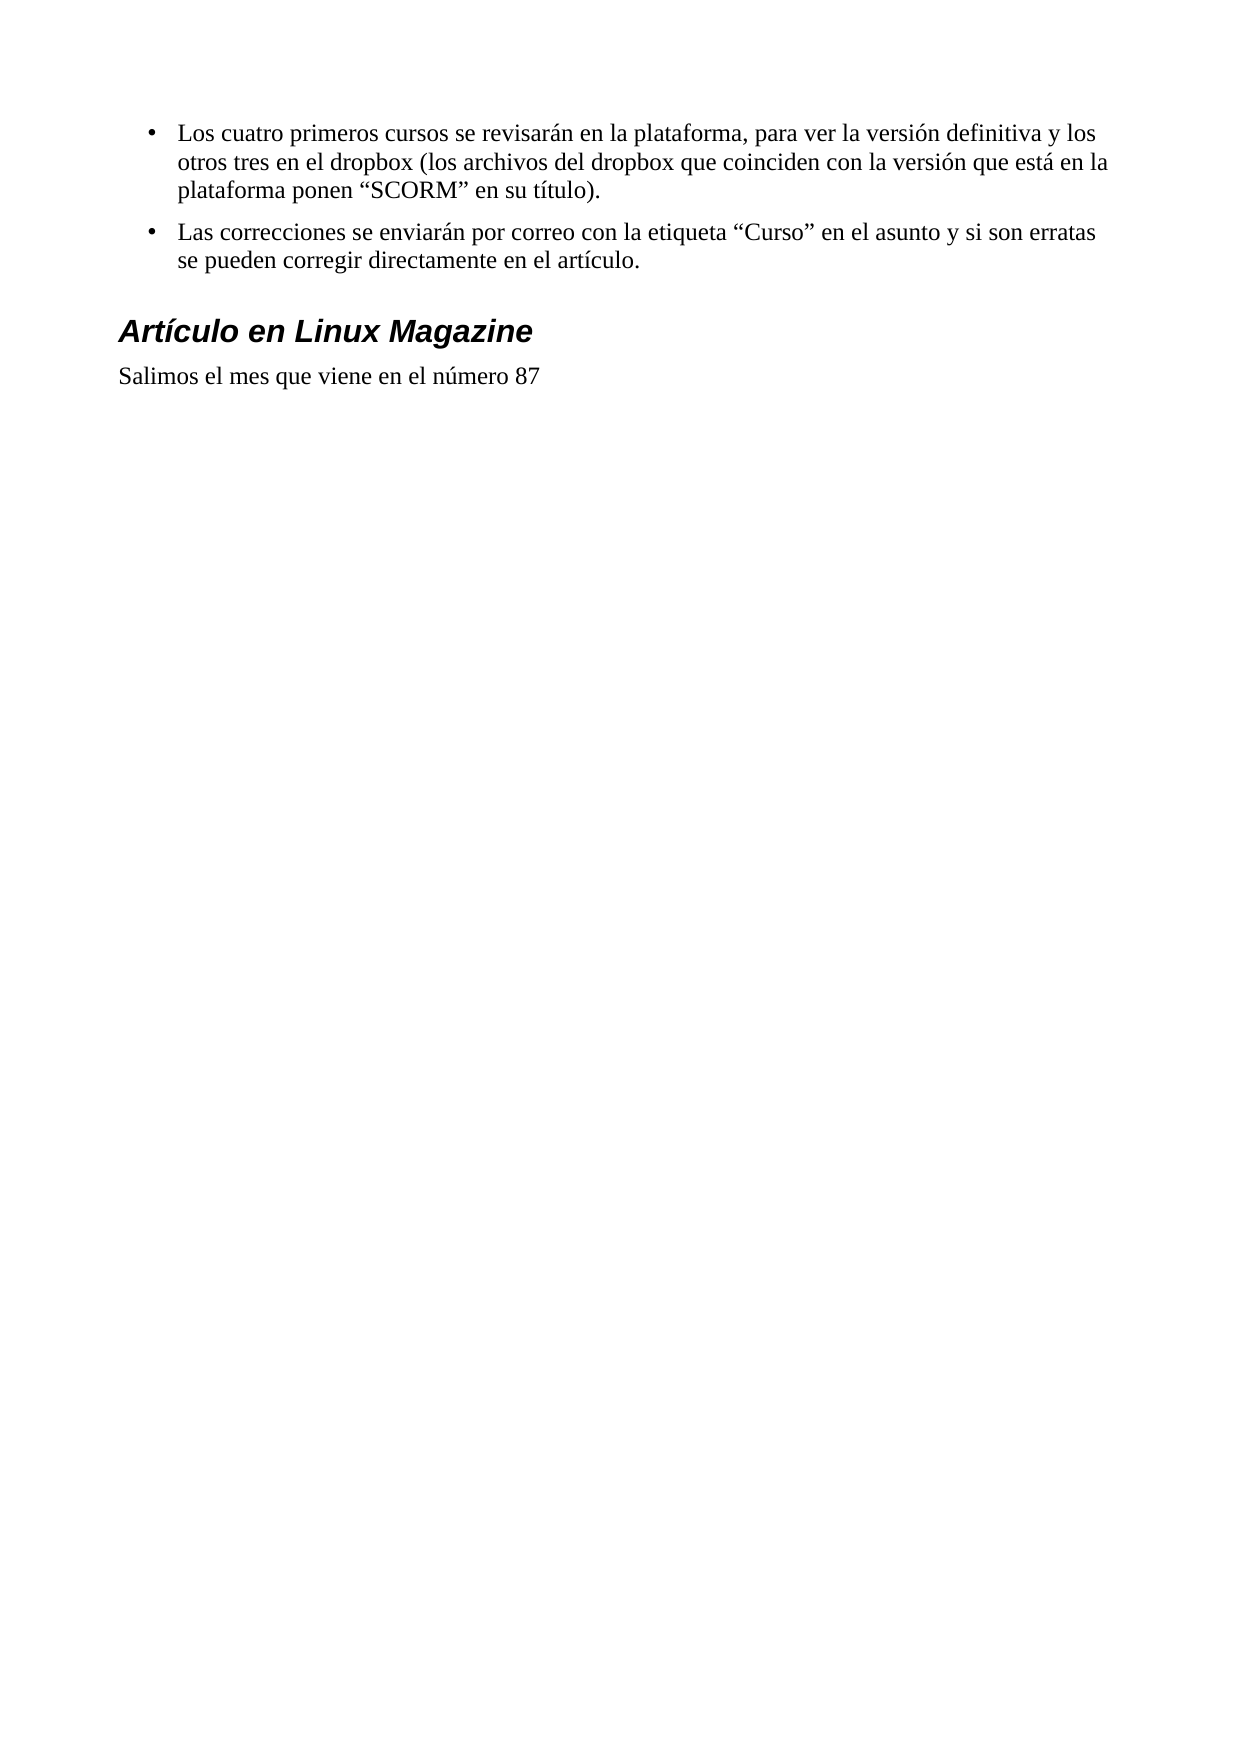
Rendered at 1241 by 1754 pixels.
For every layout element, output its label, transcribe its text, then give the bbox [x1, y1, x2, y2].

subtitle Artículo en Linux Magazine [118, 312, 1122, 349]
list Las correcciones se enviarán por correo con la etiqueta “Curso” en el asunto y si son erratas se pueden corregir directamente en el artículo. [148, 217, 1122, 274]
list Los cuatro primeros cursos se revisarán en la plataforma, para ver la versión definitiva y los otros tres en el dropbox (los archivos del dropbox que coinciden con la versión que está en la plataforma ponen “SCORM” en su título). [148, 118, 1122, 204]
text Salimos el mes que viene en el número 87 [118, 361, 1122, 390]
